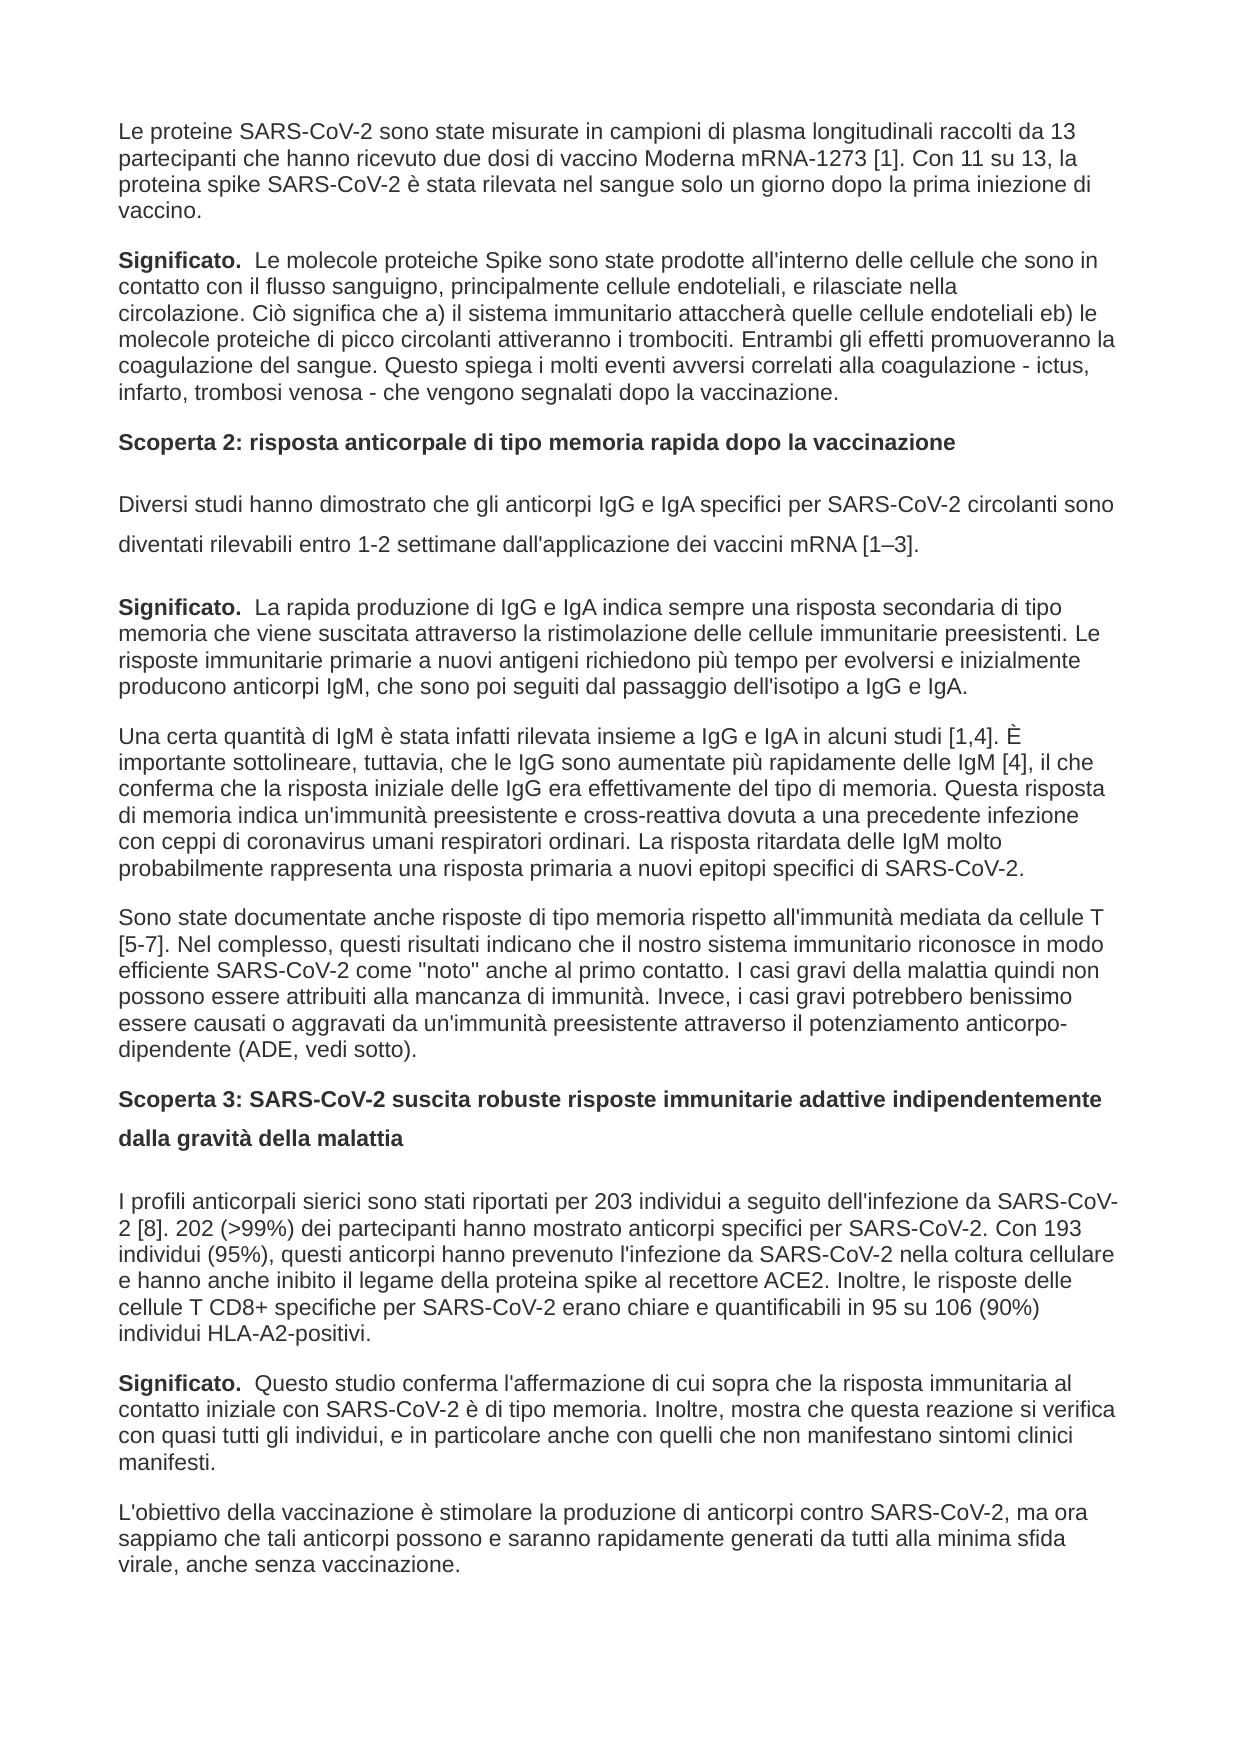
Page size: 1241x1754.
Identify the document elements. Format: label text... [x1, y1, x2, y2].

text Una certa quantità di IgM è stata infatti rilevata insieme a IgG e IgA in alcuni studi [1,4]. È importante sottolineare, tuttavia, che le IgG sono aumentate più rapidamente delle IgM [4], il che conferma che la risposta iniziale delle IgG era effettivamente del tipo di memoria. Questa risposta di memoria indica un'immunità preesistente e cross-reattiva dovuta a una precedente infezione con ceppi di coronavirus umani respiratori ordinari. La risposta ritardata delle IgM molto probabilmente rappresenta una risposta primaria a nuovi epitopi specifici di SARS-CoV-2. [118, 723, 1122, 881]
text Significato. Questo studio conferma l'affermazione di cui sopra che la risposta immunitaria al contatto iniziale con SARS-CoV-2 è di tipo memoria. Inoltre, mostra che questa reazione si verifica con quasi tutti gli individui, e in particolare anche con quelli che non manifestano sintomi clinici manifesti. [118, 1370, 1122, 1475]
text L'obiettivo della vaccinazione è stimolare la produzione di anticorpi contro SARS-CoV-2, ma ora sappiamo che tali anticorpi possono e saranno rapidamente generati da tutti alla minima sfida virale, anche senza vaccinazione. [118, 1499, 1122, 1578]
text Le proteine ​​SARS-CoV-2 sono state misurate in campioni di plasma longitudinali raccolti da 13 partecipanti che hanno ricevuto due dosi di vaccino Moderna mRNA-1273 [1]. Con 11 su 13, la proteina spike SARS-CoV-2 è stata rilevata nel sangue solo un giorno dopo la prima iniezione di vaccino. [118, 118, 1122, 223]
text Significato. La rapida produzione di IgG e IgA indica sempre una risposta secondaria di tipo memoria che viene suscitata attraverso la ristimolazione delle cellule immunitarie preesistenti. Le risposte immunitarie primarie a nuovi antigeni richiedono più tempo per evolversi e inizialmente producono anticorpi IgM, che sono poi seguiti dal passaggio dell'isotipo a IgG e IgA. [118, 594, 1122, 699]
subtitle Scoperta 3: SARS-CoV-2 suscita robuste risposte immunitarie adattive indipendentemente dalla gravità della malattia [118, 1086, 1122, 1152]
text Significato. Le molecole proteiche Spike sono state prodotte all'interno delle cellule che sono in contatto con il flusso sanguigno, principalmente cellule endoteliali, e rilasciate nella circolazione. Ciò significa che a) il sistema immunitario attaccherà quelle cellule endoteliali eb) le molecole proteiche di picco circolanti attiveranno i trombociti. Entrambi gli effetti promuoveranno la coagulazione del sangue. Questo spiega i molti eventi avversi correlati alla coagulazione - ictus, infarto, trombosi venosa - che vengono segnalati dopo la vaccinazione. [118, 247, 1122, 405]
subtitle Diversi studi hanno dimostrato che gli anticorpi IgG e IgA specifici per SARS-CoV-2 circolanti sono diventati rilevabili entro 1-2 settimane dall'applicazione dei vaccini mRNA [1–3]. [118, 491, 1122, 557]
subtitle Scoperta 2: risposta anticorpale di tipo memoria rapida dopo la vaccinazione [118, 428, 1122, 455]
text Sono state documentate anche risposte di tipo memoria rispetto all'immunità mediata da cellule T [5-7]. Nel complesso, questi risultati indicano che il nostro sistema immunitario riconosce in modo efficiente SARS-CoV-2 come "noto" anche al primo contatto. I casi gravi della malattia quindi non possono essere attribuiti alla mancanza di immunità. Invece, i casi gravi potrebbero benissimo essere causati o aggravati da un'immunità preesistente attraverso il potenziamento anticorpo-dipendente (ADE, vedi sotto). [118, 904, 1122, 1062]
text I profili anticorpali sierici sono stati riportati per 203 individui a seguito dell'infezione da SARS-CoV-2 [8]. 202 (>99%) dei partecipanti hanno mostrato anticorpi specifici per SARS-CoV-2. Con 193 individui (95%), questi anticorpi hanno prevenuto l'infezione da SARS-CoV-2 nella coltura cellulare e hanno anche inibito il legame della proteina spike al recettore ACE2. Inoltre, le risposte delle cellule T CD8+ specifiche per SARS-CoV-2 erano chiare e quantificabili in 95 su 106 (90%) individui HLA-A2-positivi. [118, 1188, 1122, 1346]
